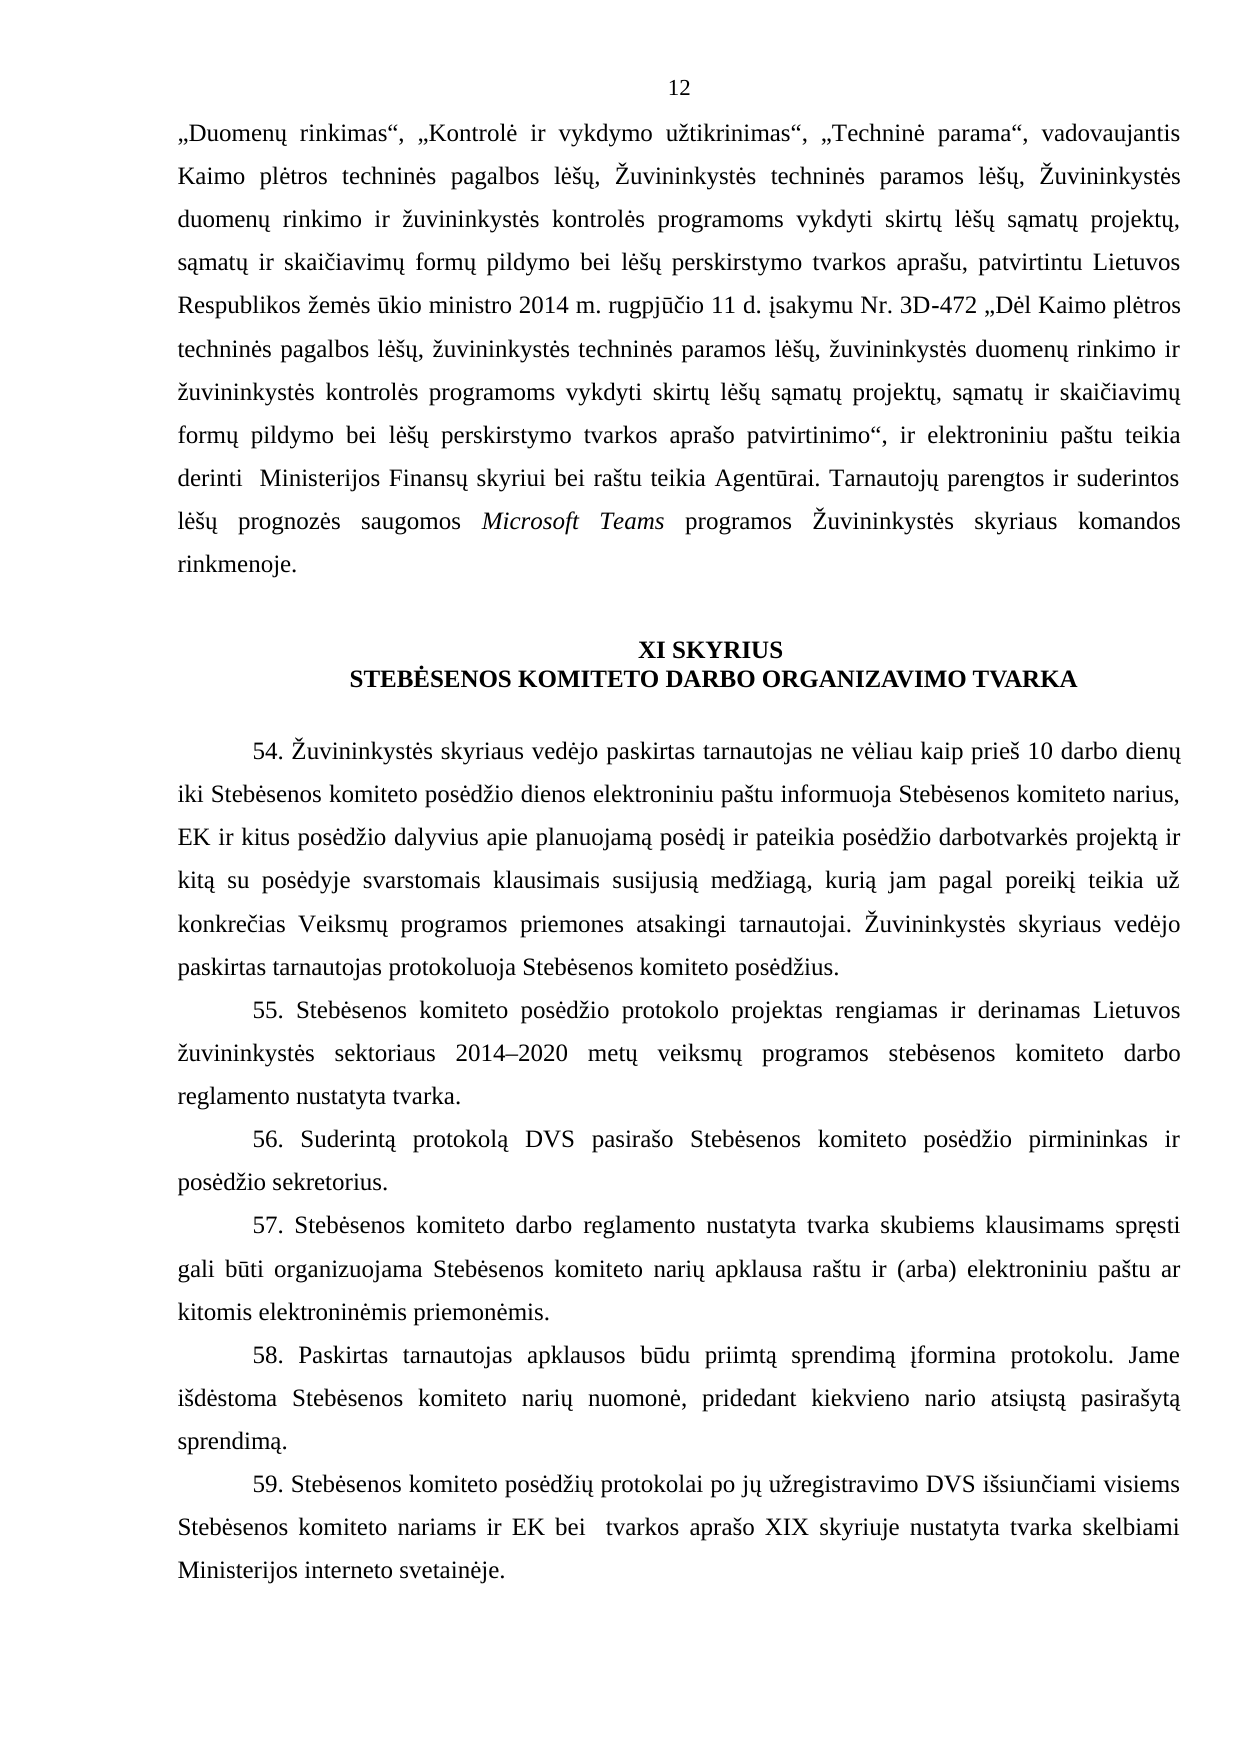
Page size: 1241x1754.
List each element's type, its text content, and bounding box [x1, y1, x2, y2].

text 57. Stebėsenos komiteto darbo reglamento nustatyta tvarka skubiems klausimams spręsti gali būti organizuojama Stebėsenos komiteto narių apklausa raštu ir (arba) elektroniniu paštu ar kitomis elektroninėmis priemonėmis. [177, 1211, 1181, 1326]
text 54. Žuvininkystės skyriaus vedėjo paskirtas tarnautojas ne vėliau kaip prieš 10 darbo dienų iki Stebėsenos komiteto posėdžio dienos elektroniniu paštu informuoja Stebėsenos komiteto narius, EK ir kitus posėdžio dalyvius apie planuojamą posėdį ir pateikia posėdžio darbotvarkės projektą ir kitą su posėdyje svarstomais klausimais susijusią medžiagą, kurią jam pagal poreikį teikia už konkrečias Veiksmų programos priemones atsakingi tarnautojai. Žuvininkystės skyriaus vedėjo paskirtas tarnautojas protokoluoja Stebėsenos komiteto posėdžius. [177, 736, 1181, 981]
text XI SKYRIUS [174, 636, 1181, 664]
text STEBĖSENOS KOMITETO DARBO ORGANIZAVIMO TVARKA [174, 664, 1181, 693]
text 58. Paskirtas tarnautojas apklausos būdu priimtą sprendimą įformina protokolu. Jame išdėstoma Stebėsenos komiteto narių nuomonė, pridedant kiekvieno nario atsiųstą pasirašytą sprendimą. [177, 1340, 1181, 1455]
text 55. Stebėsenos komiteto posėdžio protokolo projektas rengiamas ir derinamas Lietuvos žuvininkystės sektoriaus 2014–2020 metų veiksmų programos stebėsenos komiteto darbo reglamento nustatyta tvarka. [177, 995, 1181, 1110]
text 56. Suderintą protokolą DVS pasirašo Stebėsenos komiteto posėdžio pirmininkas ir posėdžio sekretorius. [177, 1124, 1181, 1196]
text 59. Stebėsenos komiteto posėdžių protokolai po jų užregistravimo DVS išsiunčiami visiems Stebėsenos komiteto nariams ir EK bei tvarkos aprašo XIX skyriuje nustatyta tvarka skelbiami Ministerijos interneto svetainėje. [177, 1469, 1181, 1584]
text „Duomenų rinkimas“, „Kontrolė ir vykdymo užtikrinimas“, „Techninė parama“, vadovaujantis Kaimo plėtros techninės pagalbos lėšų, Žuvininkystės techninės paramos lėšų, Žuvininkystės duomenų rinkimo ir žuvininkystės kontrolės programoms vykdyti skirtų lėšų sąmatų projektų, sąmatų ir skaičiavimų formų pildymo bei lėšų perskirstymo tvarkos aprašu, patvirtintu Lietuvos Respublikos žemės ūkio ministro 2014 m. rugpjūčio 11 d. įsakymu Nr. 3D-472 „Dėl Kaimo plėtros techninės pagalbos lėšų, žuvininkystės techninės paramos lėšų, žuvininkystės duomenų rinkimo ir žuvininkystės kontrolės programoms vykdyti skirtų lėšų sąmatų projektų, sąmatų ir skaičiavimų formų pildymo bei lėšų perskirstymo tvarkos aprašo patvirtinimo“, ir elektroniniu paštu teikia derinti Ministerijos Finansų skyriui bei raštu teikia Agentūrai. Tarnautojų parengtos ir suderintos lėšų prognozės saugomos Microsoft Teams programos Žuvininkystės skyriaus komandos rinkmenoje. [177, 118, 1181, 578]
